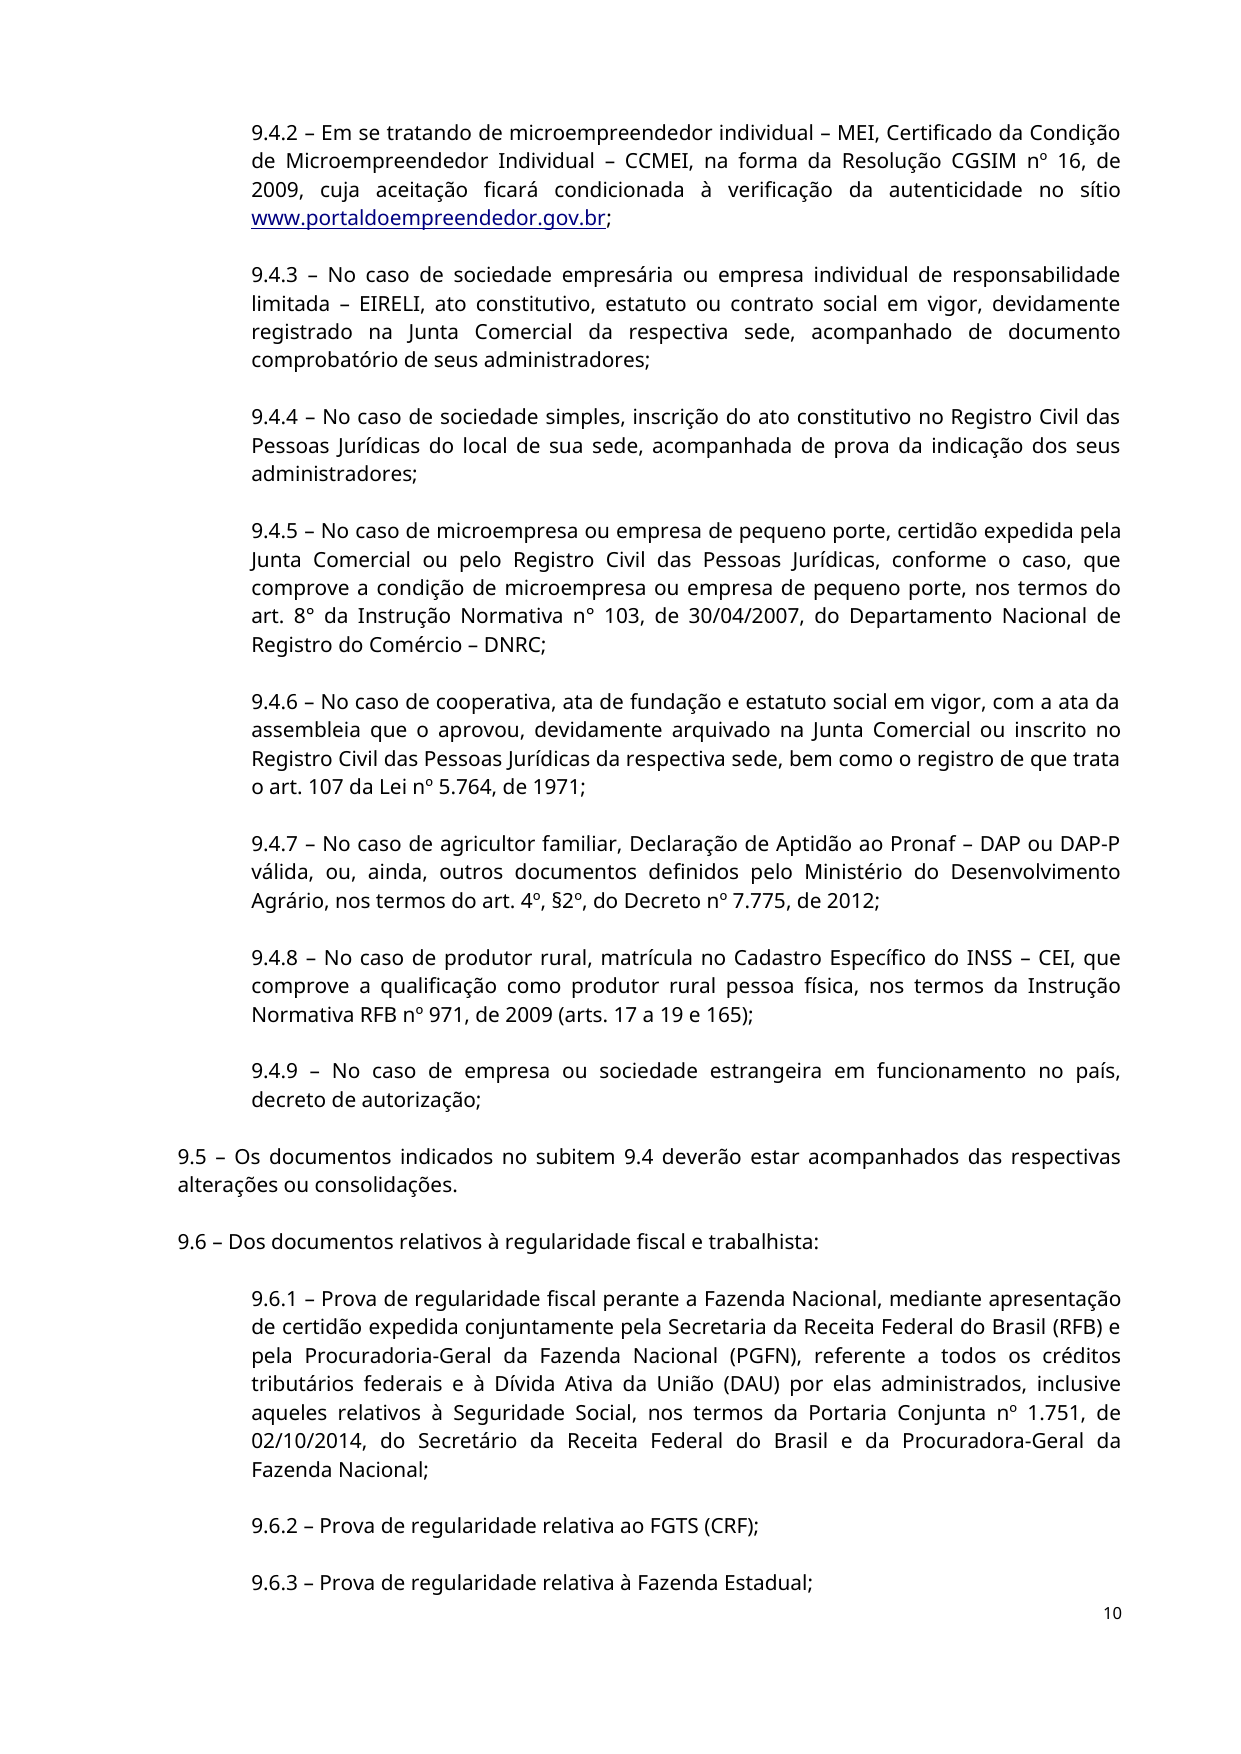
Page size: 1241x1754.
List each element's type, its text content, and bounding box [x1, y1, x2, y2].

text 9.6.3 – Prova de regularidade relativa à Fazenda Estadual; [251, 1568, 1122, 1597]
text 9.6.1 – Prova de regularidade fiscal perante a Fazenda Nacional, mediante apresentação de certidão expedida conjuntamente pela Secretaria da Receita Federal do Brasil (RFB) e pela Procuradoria-Geral da Fazenda Nacional (PGFN), referente a todos os créditos tributários federais e à Dívida Ativa da União (DAU) por elas administrados, inclusive aqueles relativos à Seguridade Social, nos termos da Portaria Conjunta nº 1.751, de 02/10/2014, do Secretário da Receita Federal do Brasil e da Procuradora-Geral da Fazenda Nacional; [251, 1284, 1122, 1483]
list 9.4.9 – No caso de empresa ou sociedade estrangeira em funcionamento no país, decreto de autorização; [251, 1057, 1122, 1113]
list 9.4.5 – No caso de microempresa ou empresa de pequeno porte, certidão expedida pela Junta Comercial ou pelo Registro Civil das Pessoas Jurídicas, conforme o caso, que comprove a condição de microempresa ou empresa de pequeno porte, nos termos do art. 8° da Instrução Normativa n° 103, de 30/04/2007, do Departamento Nacional de Registro do Comércio – DNRC; [251, 516, 1122, 658]
list 9.5 – Os documentos indicados no subitem 9.4 deverão estar acompanhados das respectivas alterações ou consolidações. [177, 1142, 1122, 1199]
list 9.4.6 – No caso de cooperativa, ata de fundação e estatuto social em vigor, com a ata da assembleia que o aprovou, devidamente arquivado na Junta Comercial ou inscrito no Registro Civil das Pessoas Jurídicas da respectiva sede, bem como o registro de que trata o art. 107 da Lei nº 5.764, de 1971; [251, 687, 1122, 801]
list 9.4.3 – No caso de sociedade empresária ou empresa individual de responsabilidade limitada – EIRELI, ato constitutivo, estatuto ou contrato social em vigor, devidamente registrado na Junta Comercial da respectiva sede, acompanhado de documento comprobatório de seus administradores; [251, 260, 1122, 374]
list 9.4.7 – No caso de agricultor familiar, Declaração de Aptidão ao Pronaf – DAP ou DAP-P válida, ou, ainda, outros documentos definidos pelo Ministério do Desenvolvimento Agrário, nos termos do art. 4º, §2º, do Decreto nº 7.775, de 2012; [251, 829, 1122, 914]
text 9.6.2 – Prova de regularidade relativa ao FGTS (CRF); [251, 1512, 1122, 1540]
list 9.4.8 – No caso de produtor rural, matrícula no Cadastro Específico do INSS – CEI, que comprove a qualificação como produtor rural pessoa física, nos termos da Instrução Normativa RFB nº 971, de 2009 (arts. 17 a 19 e 165); [251, 943, 1122, 1028]
text 9.6 – Dos documentos relativos à regularidade fiscal e trabalhista: [177, 1227, 1122, 1256]
list 9.4.4 – No caso de sociedade simples, inscrição do ato constitutivo no Registro Civil das Pessoas Jurídicas do local de sua sede, acompanhada de prova da indicação dos seus administradores; [251, 402, 1122, 488]
list 9.4.2 – Em se tratando de microempreendedor individual – MEI, Certificado da Condição de Microempreendedor Individual – CCMEI, na forma da Resolução CGSIM nº 16, de 2009, cuja aceitação ficará condicionada à verificação da autenticidade no sítio www.portaldoempreendedor.gov.br; [251, 118, 1122, 232]
